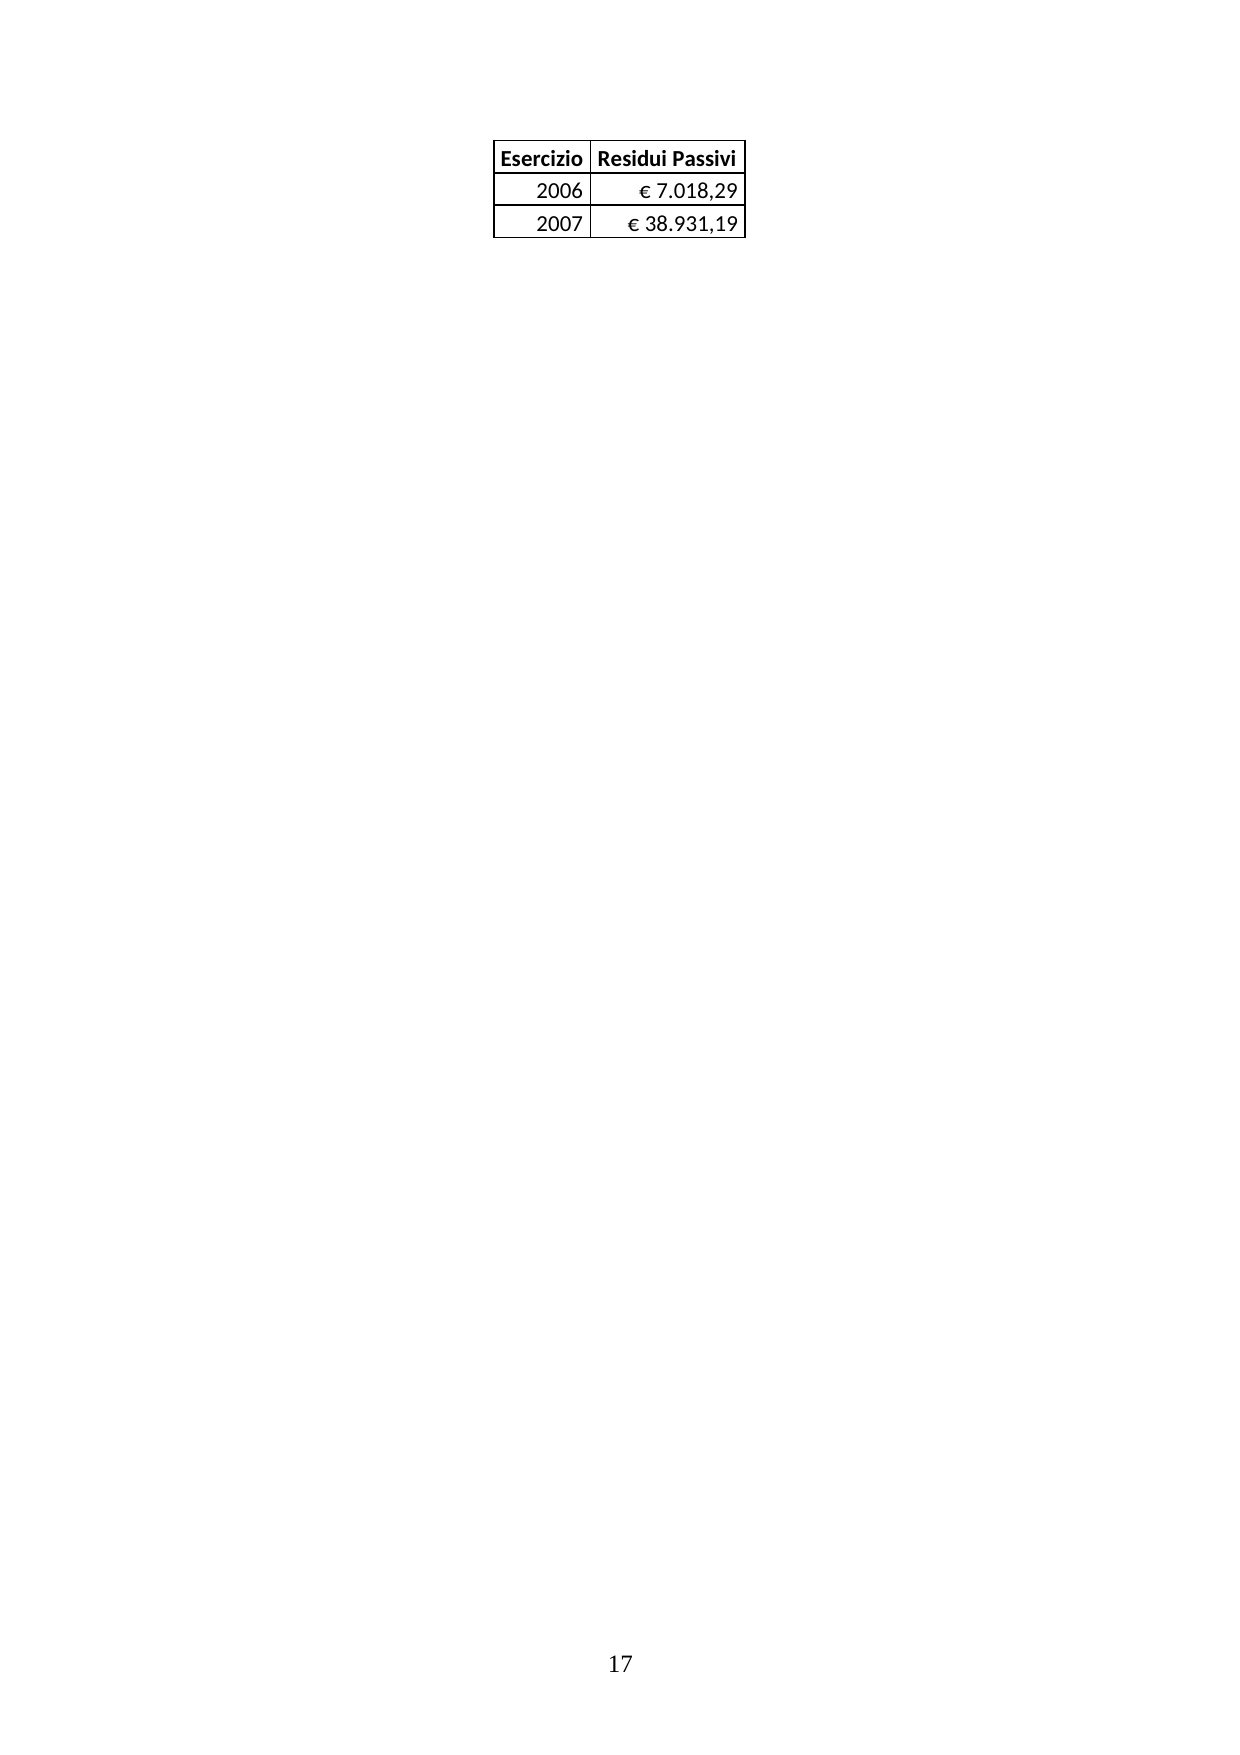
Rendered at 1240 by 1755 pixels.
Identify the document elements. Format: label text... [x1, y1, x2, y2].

table_cell 2007 [495, 206, 590, 237]
table_cell 2006 [495, 174, 590, 204]
table_cell € 7.018,29 [591, 174, 744, 204]
table_header Residui Passivi [591, 141, 744, 172]
table_header Esercizio [495, 141, 590, 172]
table_cell € 38.931,19 [591, 206, 744, 237]
